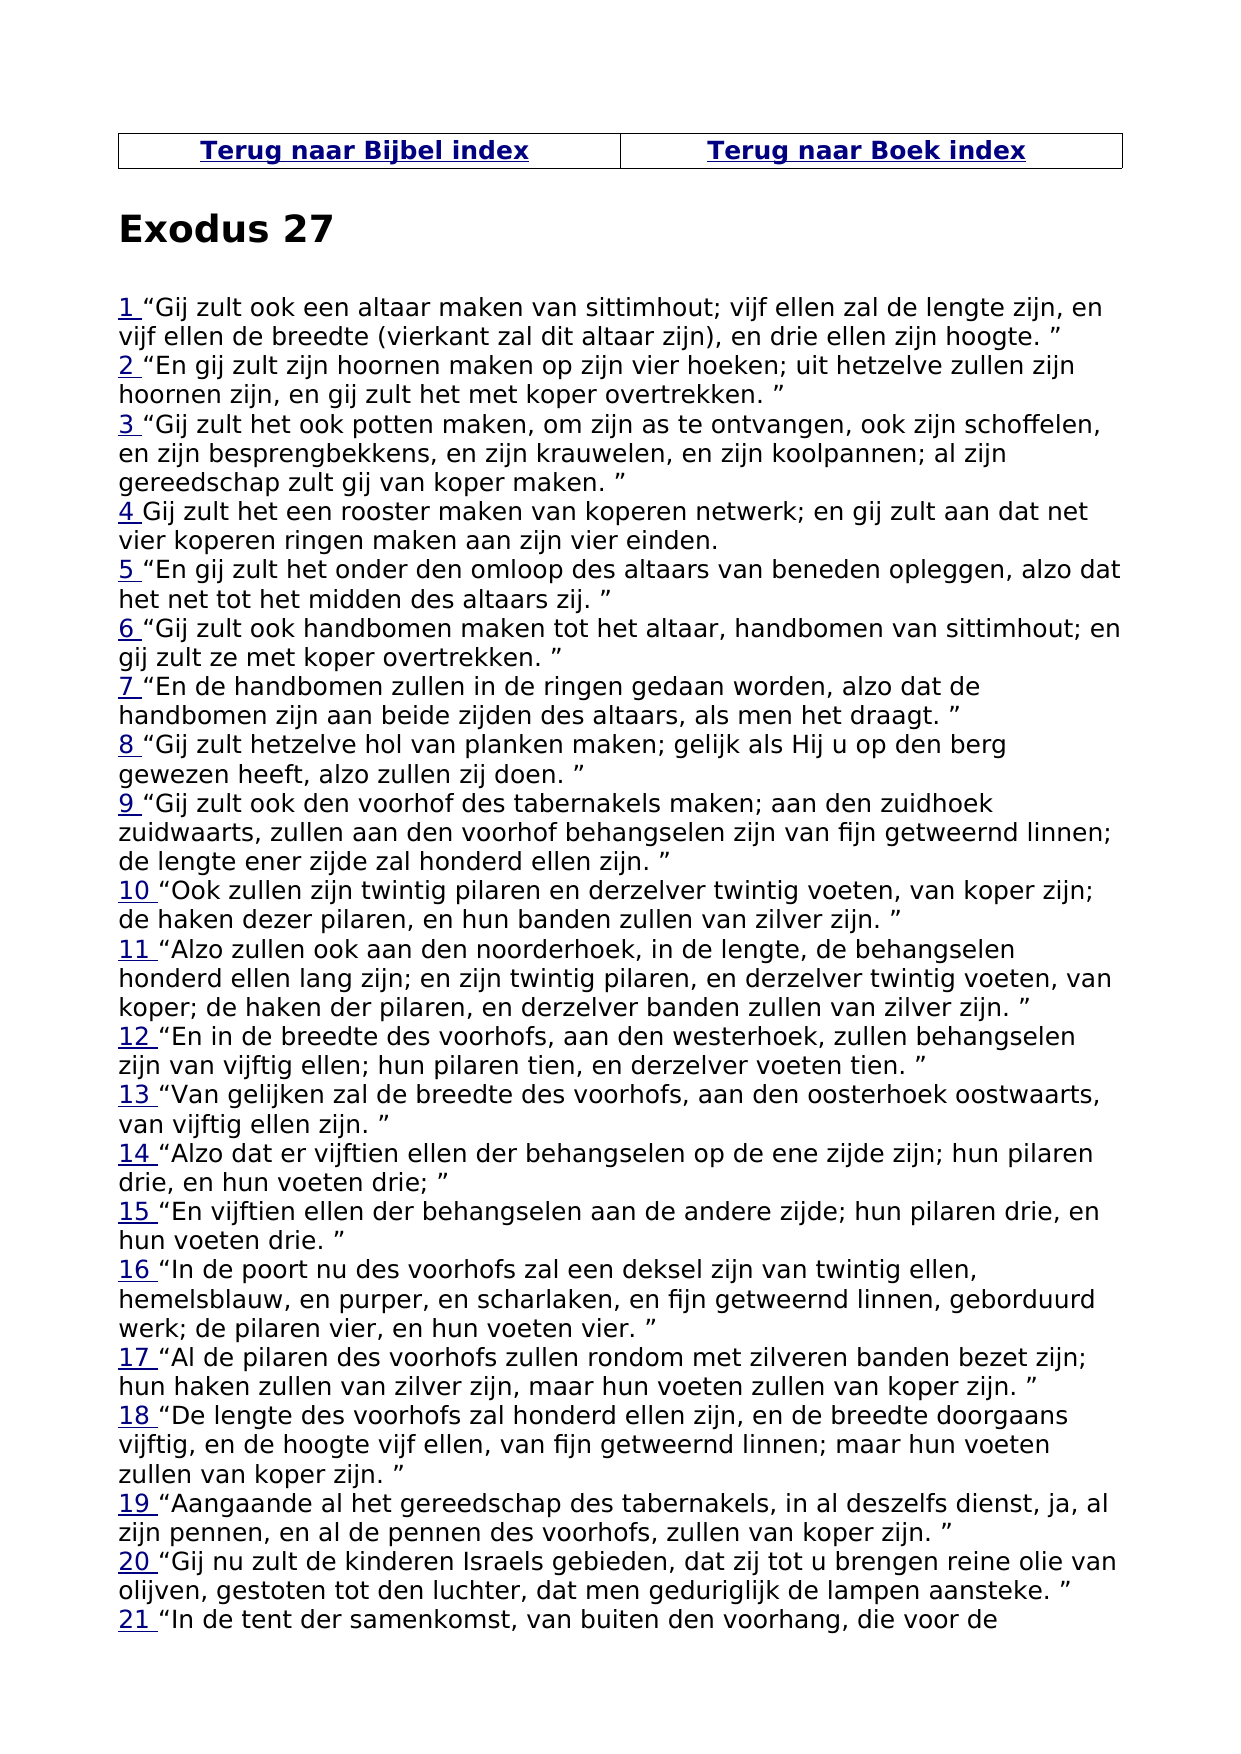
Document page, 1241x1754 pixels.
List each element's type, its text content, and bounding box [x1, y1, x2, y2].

subtitle Exodus 27 [118, 208, 1122, 252]
table_header Terug naar Boek index [621, 134, 1122, 168]
table_header Terug naar Bijbel index [119, 134, 620, 168]
text 1 “Gij zult ook een altaar maken van sittimhout; vijf ellen zal de lengte zijn, en vijf ellen de breedte (vierkant zal dit altaar zijn), en drie ellen zijn hoogte. ” 2 “En gij zult zijn hoornen maken op zijn vier hoeken; uit hetzelve zullen zijn hoornen zijn, en gij zult het met koper overtrekken. ” 3 “Gij zult het ook potten maken, om zijn as te ontvangen, ook zijn schoffelen, en zijn besprengbekkens, en zijn krauwelen, en zijn koolpannen; al zijn gereedschap zult gij van koper maken. ” 4 Gij zult het een rooster maken van koperen netwerk; en gij zult aan dat net vier koperen ringen maken aan zijn vier einden. 5 “En gij zult het onder den omloop des altaars van beneden opleggen, alzo dat het net tot het midden des altaars zij. ” 6 “Gij zult ook handbomen maken tot het altaar, handbomen van sittimhout; en gij zult ze met koper overtrekken. ” 7 “En de handbomen zullen in de ringen gedaan worden, alzo dat de handbomen zijn aan beide zijden des altaars, als men het draagt. ” 8 “Gij zult hetzelve hol van planken maken; gelijk als Hij u op den berg gewezen heeft, alzo zullen zij doen. ” 9 “Gij zult ook den voorhof des tabernakels maken; aan den zuidhoek zuidwaarts, zullen aan den voorhof behangselen zijn van fijn getweernd linnen; de lengte ener zijde zal honderd ellen zijn. ” 10 “Ook zullen zijn twintig pilaren en derzelver twintig voeten, van koper zijn; de haken dezer pilaren, en hun banden zullen van zilver zijn. ” 11 “Alzo zullen ook aan den noorderhoek, in de lengte, de behangselen honderd ellen lang zijn; en zijn twintig pilaren, en derzelver twintig voeten, van koper; de haken der pilaren, en derzelver banden zullen van zilver zijn. ” 12 “En in de breedte des voorhofs, aan den westerhoek, zullen behangselen zijn van vijftig ellen; hun pilaren tien, en derzelver voeten tien. ” 13 “Van gelijken zal de breedte des voorhofs, aan den oosterhoek oostwaarts, van vijftig ellen zijn. ” 14 “Alzo dat er vijftien ellen der behangselen op de ene zijde zijn; hun pilaren drie, en hun voeten drie; ” 15 “En vijftien ellen der behangselen aan de andere zijde; hun pilaren drie, en hun voeten drie. ” 16 “In de poort nu des voorhofs zal een deksel zijn van twintig ellen, hemelsblauw, en purper, en scharlaken, en fijn getweernd linnen, geborduurd werk; de pilaren vier, en hun voeten vier. ” 17 “Al de pilaren des voorhofs zullen rondom met zilveren banden bezet zijn; hun haken zullen van zilver zijn, maar hun voeten zullen van koper zijn. ” 18 “De lengte des voorhofs zal honderd ellen zijn, en de breedte doorgaans vijftig, en de hoogte vijf ellen, van fijn getweernd linnen; maar hun voeten zullen van koper zijn. ” 19 “Aangaande al het gereedschap des tabernakels, in al deszelfs dienst, ja, al zijn pennen, en al de pennen des voorhofs, zullen van koper zijn. ” 20 “Gij nu zult de kinderen Israels gebieden, dat zij tot u brengen reine olie van olijven, gestoten tot den luchter, dat men geduriglijk de lampen aansteke. ” 21 “In de tent der samenkomst, van buiten den voorhang, die voor de [118, 264, 1122, 1635]
